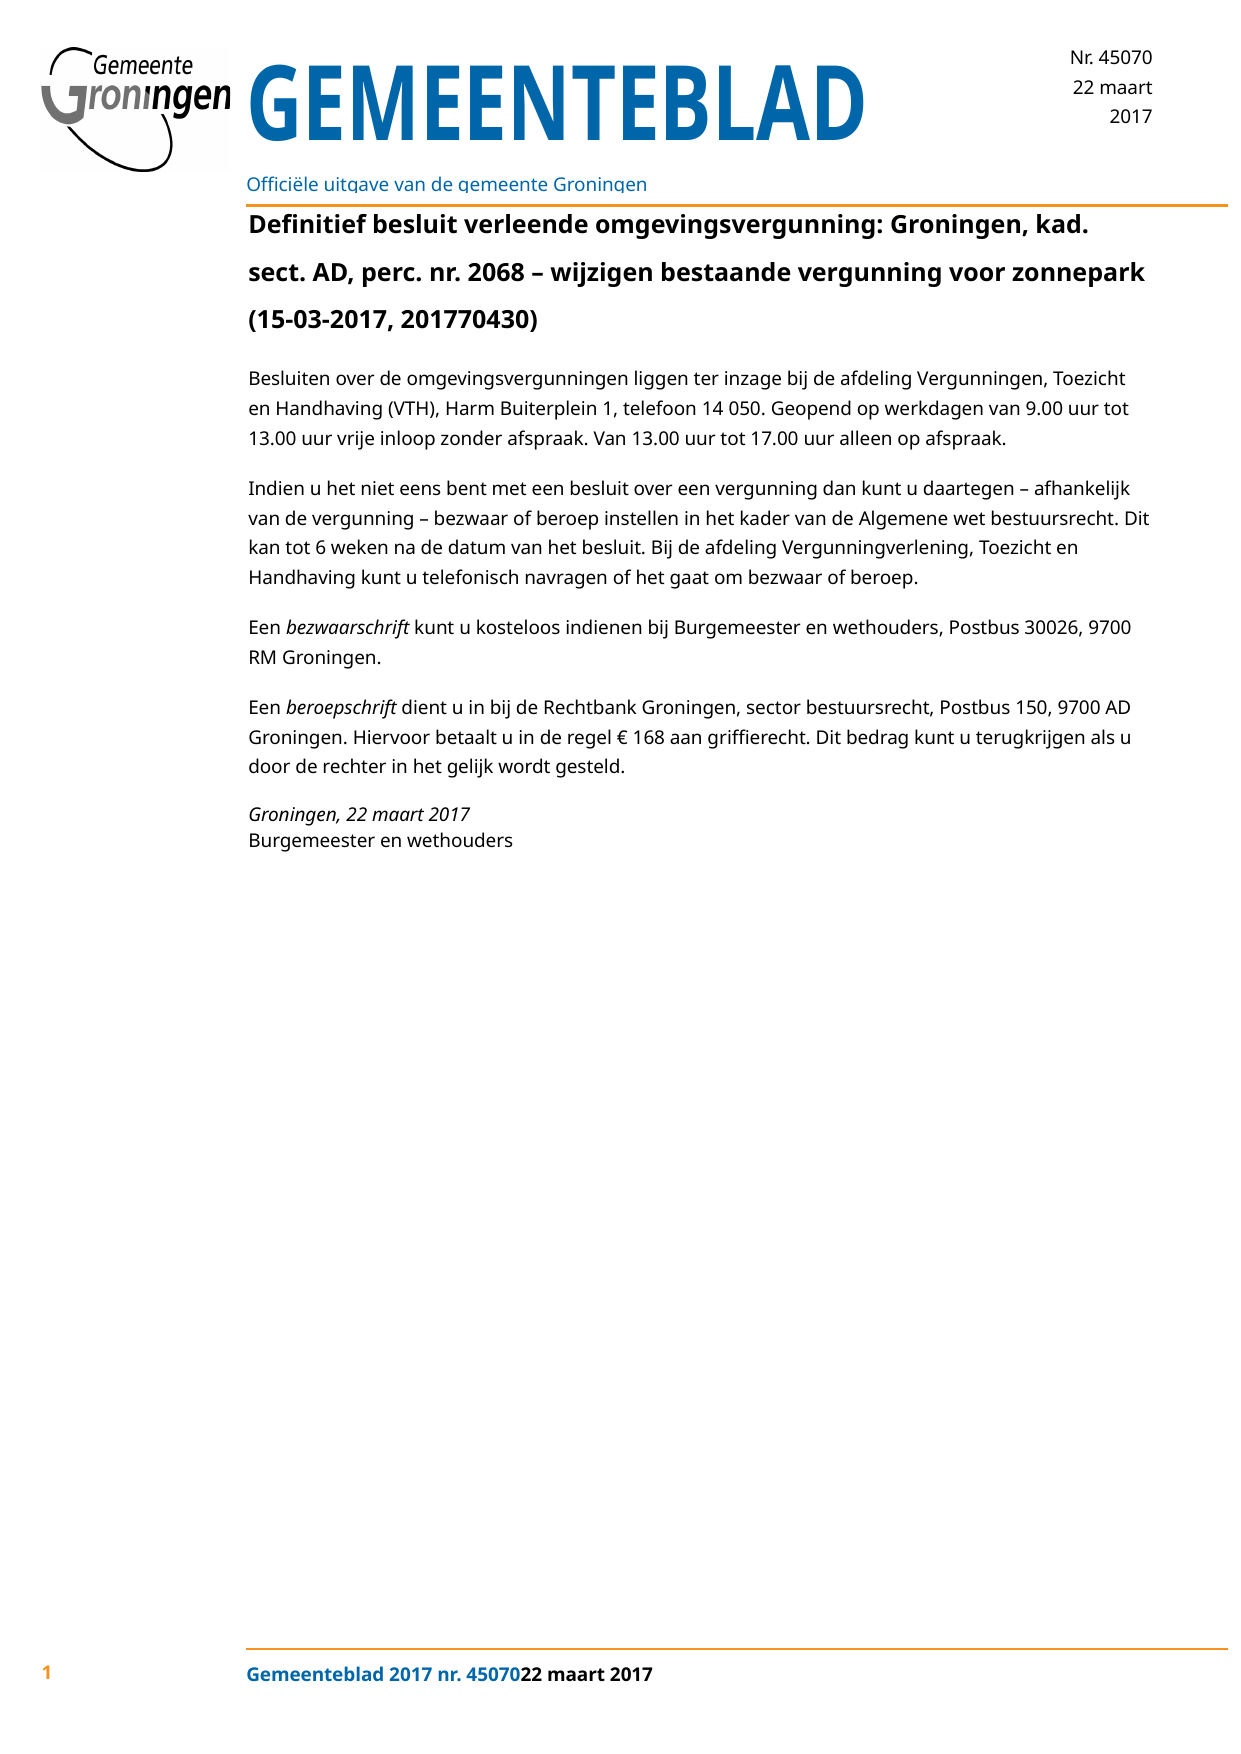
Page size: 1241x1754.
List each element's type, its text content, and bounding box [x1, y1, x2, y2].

text Besluiten over de omgevingsvergunningen liggen ter inzage bij de afdeling Vergunningen, Toezicht en Handhaving (VTH), Harm Buiterplein 1, telefoon 14 050. Geopend op werkdagen van 9.00 uur tot 13.00 uur vrije inloop zonder afspraak. Van 13.00 uur tot 17.00 uur alleen op afspraak. [248, 366, 1152, 450]
text Een bezwaarschrift kunt u kosteloos indienen bij Burgemeester en wethouders, Postbus 30026, 9700 RM Groningen. [248, 614, 1152, 669]
text Definitief besluit verleende omgevingsvergunning: Groningen, kad. sect. AD, perc. nr. 2068 – wijzigen bestaande vergunning voor zonnepark (15-03-2017, 201770430) [248, 207, 1152, 336]
text Indien u het niet eens bent met een besluit over een vergunning dan kunt u daartegen – afhankelijk van de vergunning – bezwaar of beroep instellen in het kader van de Algemene wet bestuursrecht. Dit kan tot 6 weken na de datum van het besluit. Bij de afdeling Vergunningverlening, Toezicht en Handhaving kunt u telefonisch navragen of het gaat om bezwaar of beroep. [248, 475, 1152, 589]
text Burgemeester en wethouders [248, 827, 1152, 853]
picture [41, 47, 231, 172]
text Een beroepschrift dient u in bij de Rechtbank Groningen, sector bestuursrecht, Postbus 150, 9700 AD Groningen. Hiervoor betaalt u in de regel € 168 aan griffierecht. Dit bedrag kunt u terugkrijgen als u door de rechter in het gelijk wordt gesteld. [248, 694, 1152, 779]
text Groningen, 22 maart 2017 [248, 801, 1152, 827]
